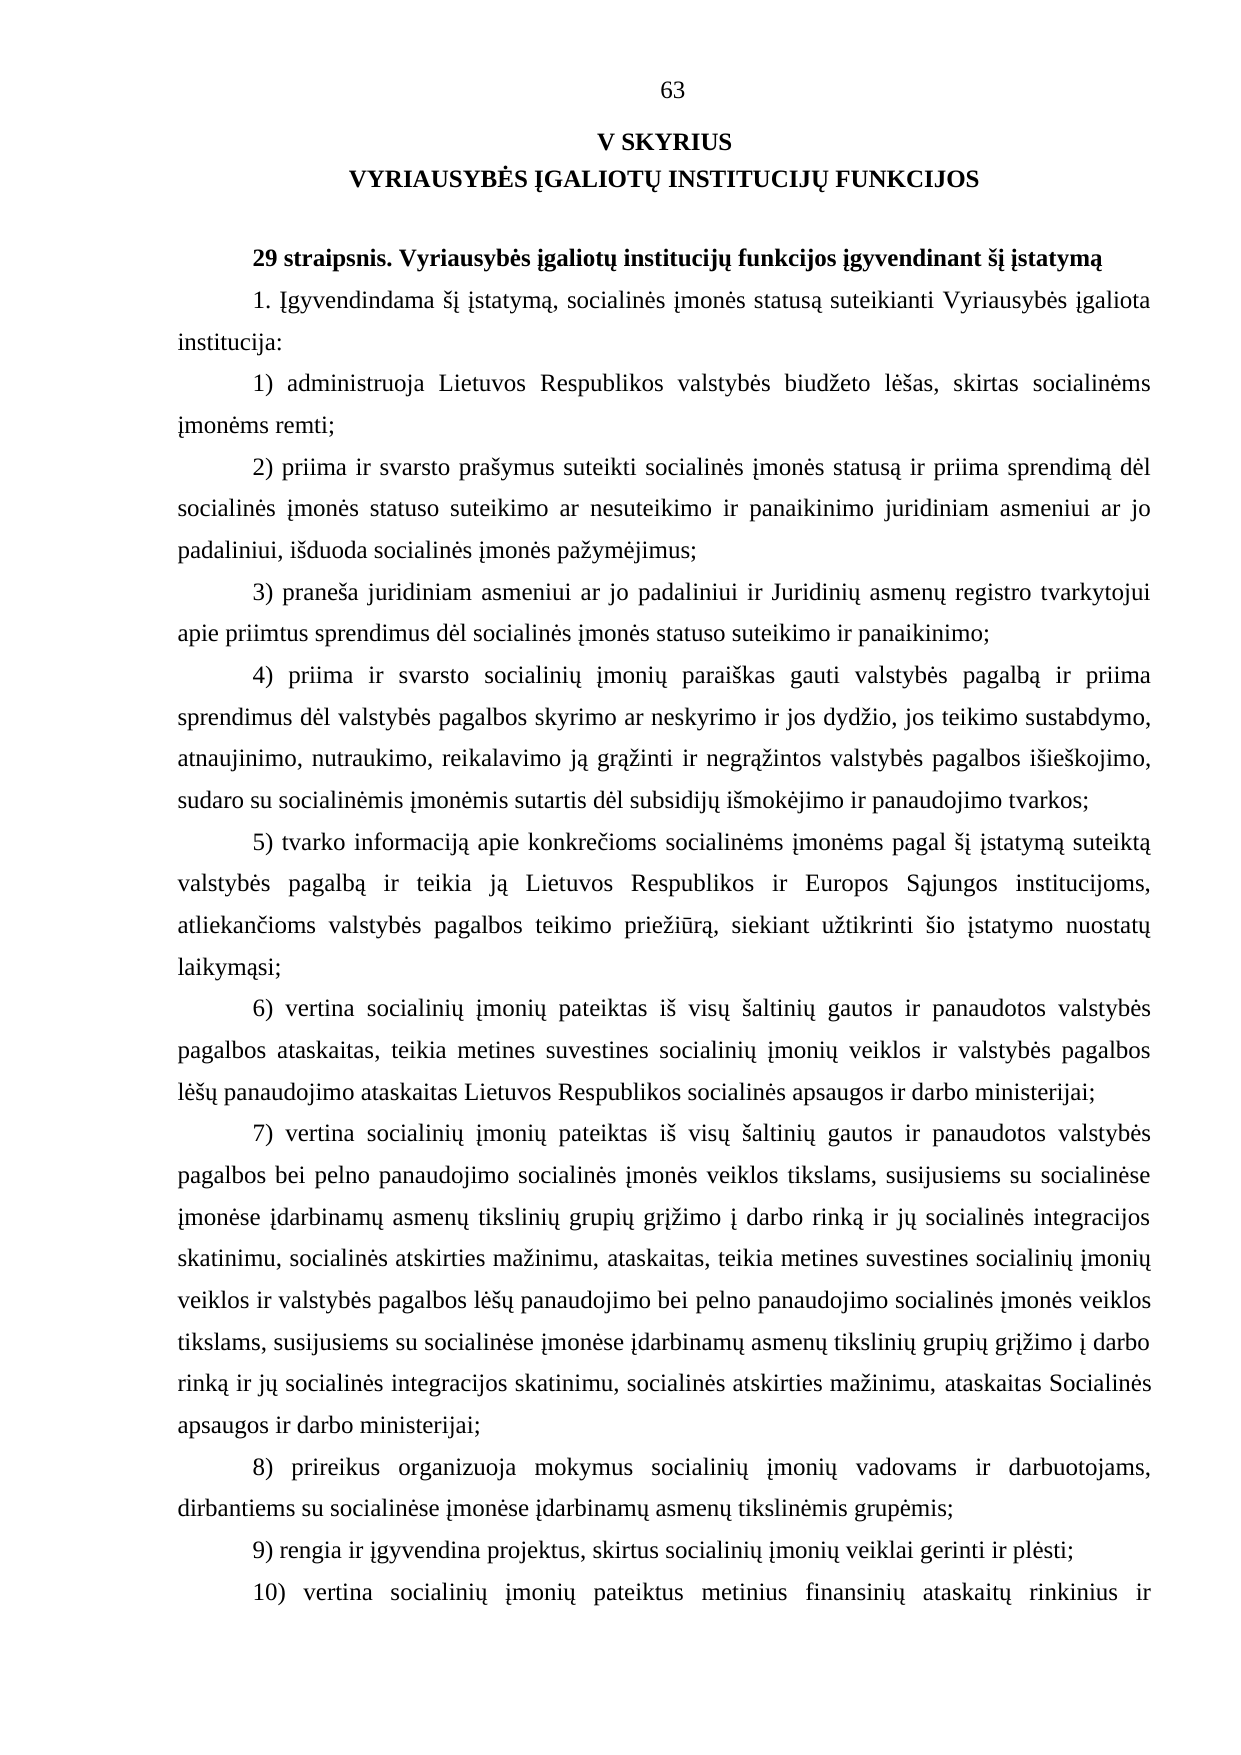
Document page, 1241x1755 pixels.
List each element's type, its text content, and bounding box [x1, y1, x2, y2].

text 7) vertina socialinių įmonių pateiktas iš visų šaltinių gautos ir panaudotos valstybės pagalbos bei pelno panaudojimo socialinės įmonės veiklos tikslams, susijusiems su socialinėse įmonėse įdarbinamų asmenų tikslinių grupių grįžimo į darbo rinką ir jų socialinės integracijos skatinimu, socialinės atskirties mažinimu, ataskaitas, teikia metines suvestines socialinių įmonių veiklos ir valstybės pagalbos lėšų panaudojimo bei pelno panaudojimo socialinės įmonės veiklos tikslams, susijusiems su socialinėse įmonėse įdarbinamų asmenų tikslinių grupių grįžimo į darbo rinką ir jų socialinės integracijos skatinimu, socialinės atskirties mažinimu, ataskaitas Socialinės apsaugos ir darbo ministerijai; [177, 1106, 1152, 1439]
text 9) rengia ir įgyvendina projektus, skirtus socialinių įmonių veiklai gerinti ir plėsti; [177, 1522, 1152, 1564]
text 1. Įgyvendindama šį įstatymą, socialinės įmonės statusą suteikianti Vyriausybės įgaliota institucija: [177, 272, 1152, 356]
text 4) priima ir svarsto socialinių įmonių paraiškas gauti valstybės pagalbą ir priima sprendimus dėl valstybės pagalbos skyrimo ar neskyrimo ir jos dydžio, jos teikimo sustabdymo, atnaujinimo, nutraukimo, reikalavimo ją grąžinti ir negrąžintos valstybės pagalbos išieškojimo, sudaro su socialinėmis įmonėmis sutartis dėl subsidijų išmokėjimo ir panaudojimo tvarkos; [177, 647, 1152, 814]
text 5) tvarko informaciją apie konkrečioms socialinėms įmonėms pagal šį įstatymą suteiktą valstybės pagalbą ir teikia ją Lietuvos Respublikos ir Europos Sąjungos institucijoms, atliekančioms valstybės pagalbos teikimo priežiūrą, siekiant užtikrinti šio įstatymo nuostatų laikymąsi; [177, 814, 1152, 981]
text 10) vertina socialinių įmonių pateiktus metinius finansinių ataskaitų rinkinius ir [177, 1564, 1152, 1606]
text V skyrius [177, 118, 1152, 156]
text 6) vertina socialinių įmonių pateiktas iš visų šaltinių gautos ir panaudotos valstybės pagalbos ataskaitas, teikia metines suvestines socialinių įmonių veiklos ir valstybės pagalbos lėšų panaudojimo ataskaitas Lietuvos Respublikos socialinės apsaugos ir darbo ministerijai; [177, 981, 1152, 1106]
text 29 straipsnis. Vyriausybės įgaliotų institucijų funkcijos įgyvendinant šį įstatymą [177, 231, 1152, 272]
text 1) administruoja Lietuvos Respublikos valstybės biudžeto lėšas, skirtas socialinėms įmonėms remti; [177, 356, 1152, 439]
text VYRIAUSYBĖS ĮGALIOTŲ INSTITUCIJŲ FUNKCIJOS [177, 156, 1152, 193]
text 2) priima ir svarsto prašymus suteikti socialinės įmonės statusą ir priima sprendimą dėl socialinės įmonės statuso suteikimo ar nesuteikimo ir panaikinimo juridiniam asmeniui ar jo padaliniui, išduoda socialinės įmonės pažymėjimus; [177, 439, 1152, 564]
text 3) praneša juridiniam asmeniui ar jo padaliniui ir Juridinių asmenų registro tvarkytojui apie priimtus sprendimus dėl socialinės įmonės statuso suteikimo ir panaikinimo; [177, 564, 1152, 647]
text 8) prireikus organizuoja mokymus socialinių įmonių vadovams ir darbuotojams, dirbantiems su socialinėse įmonėse įdarbinamų asmenų tikslinėmis grupėmis; [177, 1439, 1152, 1522]
